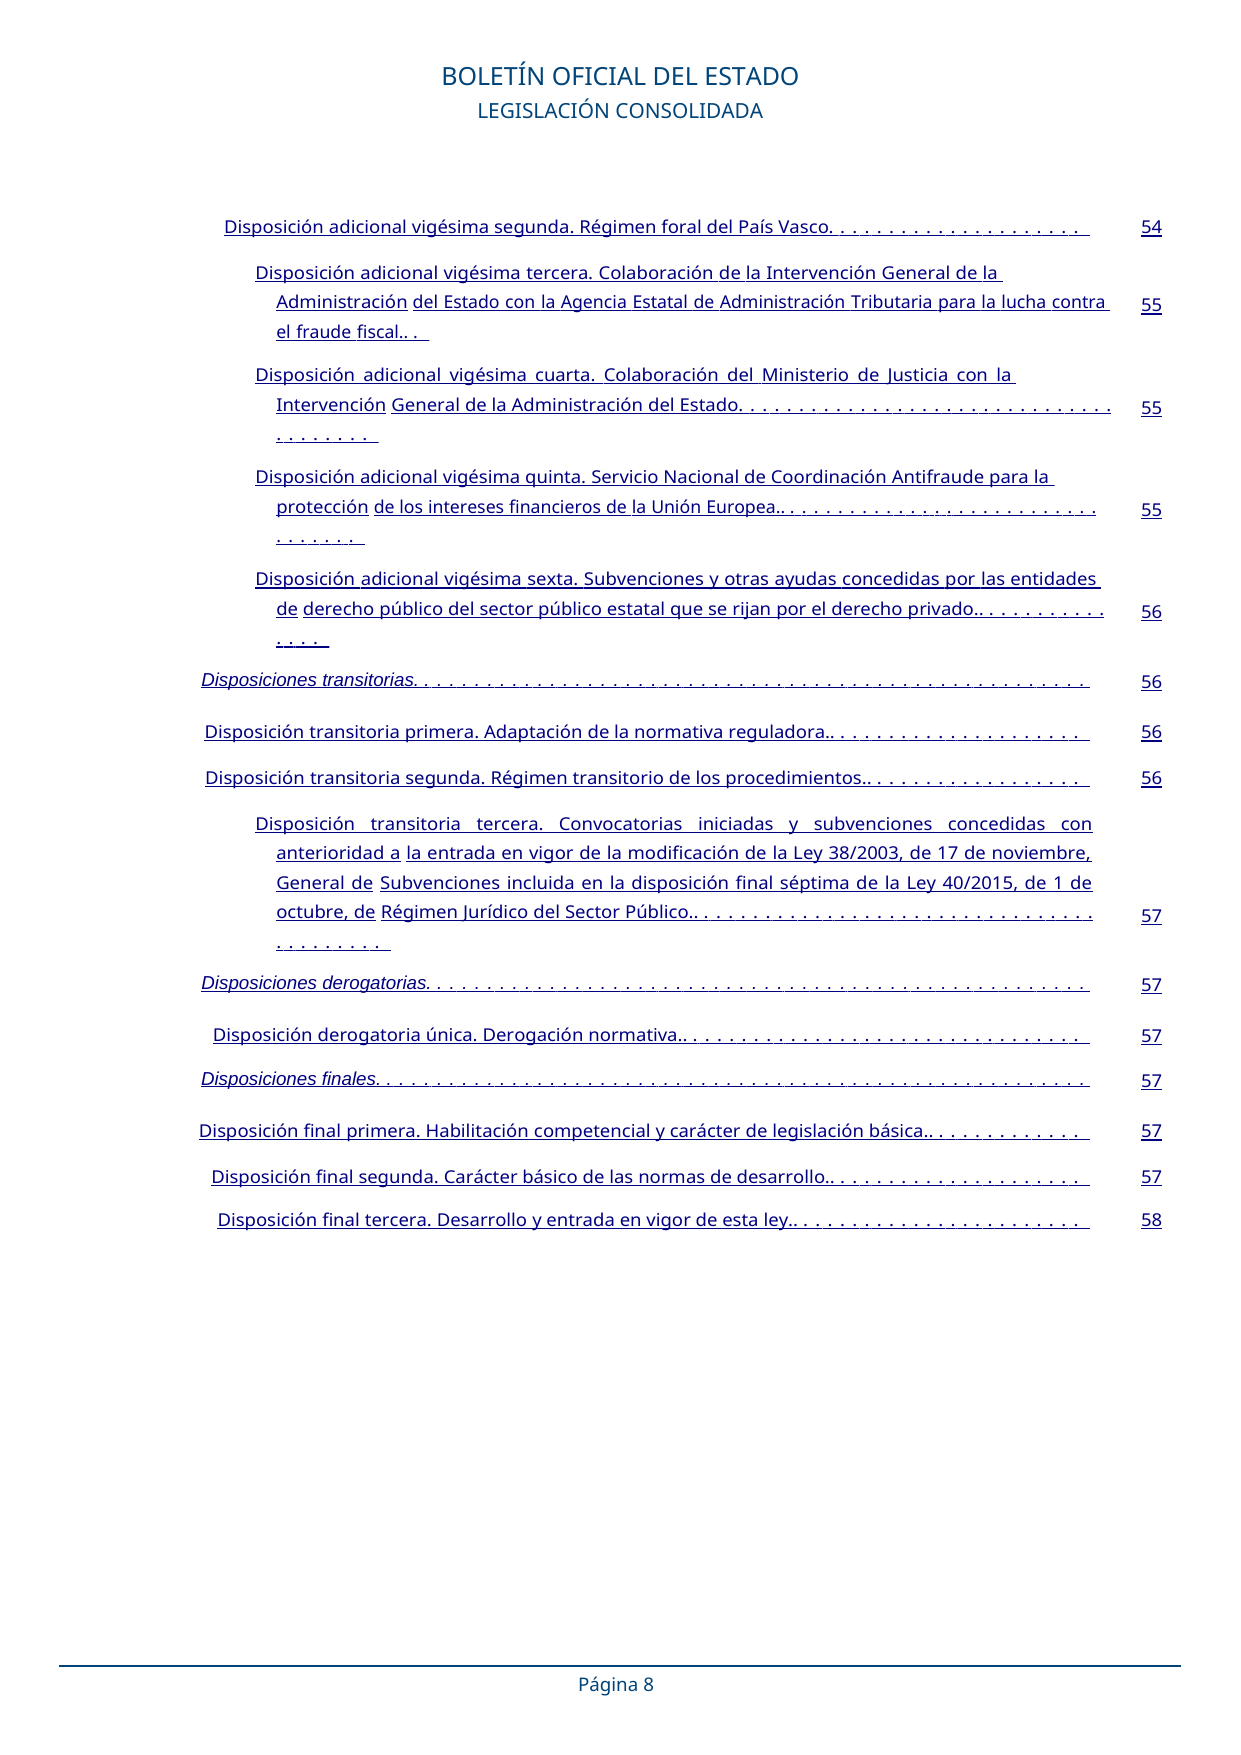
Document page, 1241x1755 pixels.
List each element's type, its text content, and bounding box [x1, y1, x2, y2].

table_cell Disposiciones transitorias. . . . . . . . . . . . . . . . . . . . . . . . . . . . . . . . . . . . . . . . . . . . . . . . . . . . . . [187, 656, 1113, 704]
table_cell 57 [1113, 1007, 1173, 1055]
table_header Disposición adicional vigésima segunda. Régimen foral del País Vasco. . . . . . . . . . . . . . . . . . . . . [187, 212, 1113, 247]
table_cell 55 [1113, 451, 1173, 553]
table_cell 57 [1113, 1103, 1173, 1151]
table_cell Disposición adicional vigésima tercera. Colaboración de la Intervención General de la Administración del Estado con la Agencia Estatal de Administración Tributaria para la lucha contra el fraude fiscal.. . [187, 247, 1113, 349]
table_cell Disposiciones finales. . . . . . . . . . . . . . . . . . . . . . . . . . . . . . . . . . . . . . . . . . . . . . . . . . . . . . . . . [187, 1055, 1113, 1103]
table_cell 56 [1113, 554, 1173, 656]
table_cell Disposición adicional vigésima quinta. Servicio Nacional de Coordinación Antifraude para la protección de los intereses financieros de la Unión Europea.. . . . . . . . . . . . . . . . . . . . . . . . . . . . . . . . . . [187, 451, 1113, 553]
table_cell Disposición final segunda. Carácter básico de las normas de desarrollo.. . . . . . . . . . . . . . . . . . . . . [187, 1151, 1113, 1197]
table_cell 55 [1113, 349, 1173, 451]
table_cell Disposición derogatoria única. Derogación normativa.. . . . . . . . . . . . . . . . . . . . . . . . . . . . . . . . . [187, 1007, 1113, 1055]
table_cell 57 [1113, 1151, 1173, 1197]
table_cell 57 [1113, 1055, 1173, 1103]
table_cell Disposición transitoria tercera. Convocatorias iniciadas y subvenciones concedidas con anterioridad a la entrada en vigor de la modificación de la Ley 38/2003, de 17 de noviembre, General de Subvenciones incluida en la disposición final séptima de la Ley 40/2015, de 1 de octubre, de Régimen Jurídico del Sector Público.. . . . . . . . . . . . . . . . . . . . . . . . . . . . . . . . . . . . . . . . . . [187, 798, 1113, 959]
table_cell 56 [1113, 704, 1173, 752]
table_cell 58 [1113, 1197, 1173, 1232]
table_cell Disposición adicional vigésima cuarta. Colaboración del Ministerio de Justicia con la Intervención General de la Administración del Estado. . . . . . . . . . . . . . . . . . . . . . . . . . . . . . . . . . . . . . . [187, 349, 1113, 451]
table_cell 56 [1113, 752, 1173, 798]
table_cell Disposición adicional vigésima sexta. Subvenciones y otras ayudas concedidas por las entidades de derecho público del sector público estatal que se rijan por el derecho privado.. . . . . . . . . . . . . . . [187, 554, 1113, 656]
table_cell Disposición transitoria segunda. Régimen transitorio de los procedimientos.. . . . . . . . . . . . . . . . . . [187, 752, 1113, 798]
table_cell 57 [1113, 959, 1173, 1007]
table_cell Disposición final tercera. Desarrollo y entrada en vigor de esta ley.. . . . . . . . . . . . . . . . . . . . . . . . [187, 1197, 1113, 1232]
table_cell Disposición final primera. Habilitación competencial y carácter de legislación básica.. . . . . . . . . . . . . [187, 1103, 1113, 1151]
table_header 54 [1113, 212, 1173, 247]
table_cell Disposiciones derogatorias. . . . . . . . . . . . . . . . . . . . . . . . . . . . . . . . . . . . . . . . . . . . . . . . . . . . . [187, 959, 1113, 1007]
table_cell Disposición transitoria primera. Adaptación de la normativa reguladora.. . . . . . . . . . . . . . . . . . . . . [187, 704, 1113, 752]
table_cell 56 [1113, 656, 1173, 704]
table_cell 55 [1113, 247, 1173, 349]
table_cell 57 [1113, 798, 1173, 959]
